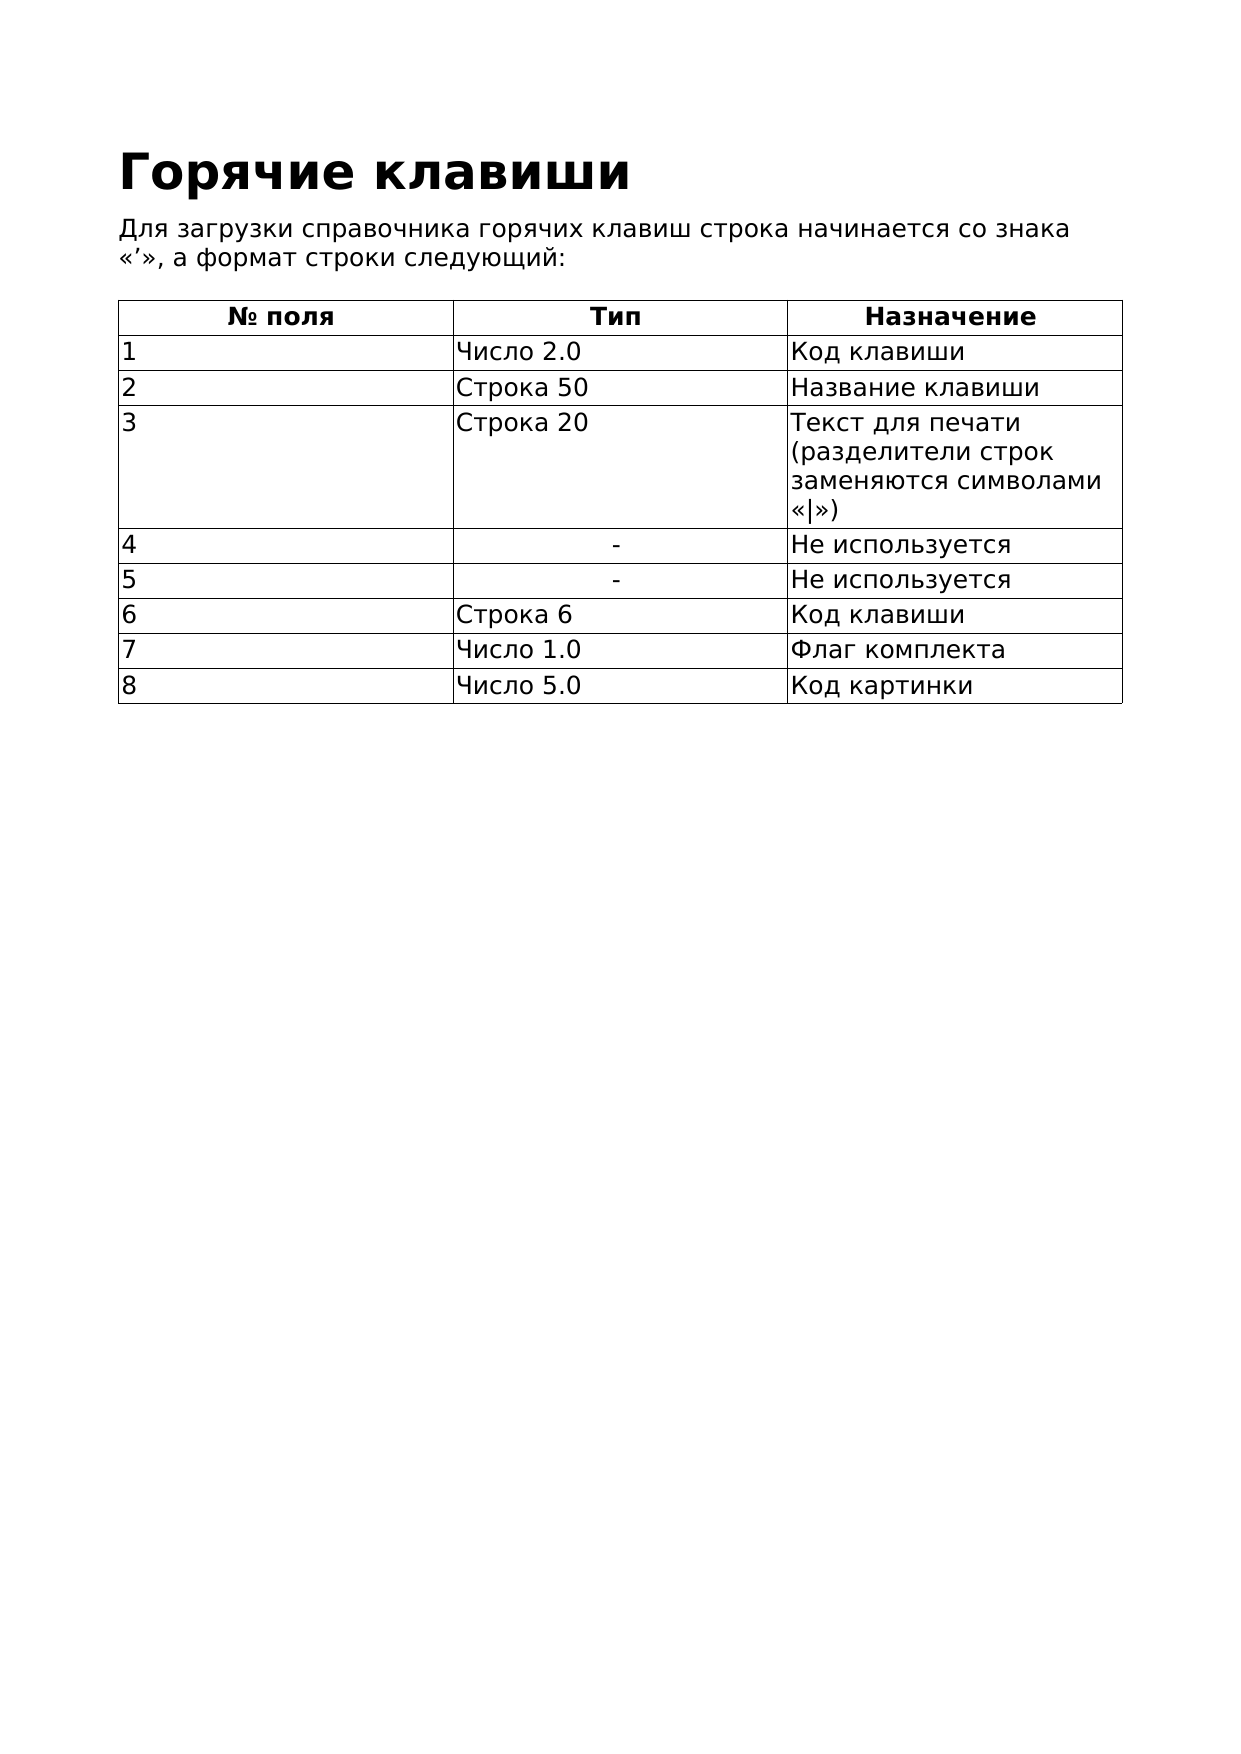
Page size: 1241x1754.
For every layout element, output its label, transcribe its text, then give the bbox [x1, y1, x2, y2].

table_header Назначение [788, 301, 1122, 334]
table_cell 6 [119, 599, 453, 633]
table_cell 5 [119, 564, 453, 598]
table_cell Название клавиши [788, 371, 1122, 405]
table_cell Флаг комплекта [788, 634, 1122, 668]
table_header № поля [119, 301, 453, 334]
table_cell Не используется [788, 564, 1122, 598]
table_cell Код клавиши [788, 599, 1122, 633]
table_header Тип [454, 301, 787, 334]
table_cell 8 [119, 669, 453, 703]
table_cell 3 [119, 406, 453, 527]
text Для загрузки справочника горячих клавиш строка начинается со знака «’», а формат строки следующий: [118, 214, 1122, 272]
table_cell Число 5.0 [454, 669, 787, 703]
subtitle Горячие клавиши [118, 143, 1122, 201]
table_cell Число 1.0 [454, 634, 787, 668]
table_cell Строка 20 [454, 406, 787, 527]
table_cell Не используется [788, 529, 1122, 562]
table_cell Код картинки [788, 669, 1122, 703]
table_cell Текст для печати (разделители строк заменяются символами «|») [788, 406, 1122, 527]
table_cell - [454, 564, 787, 598]
table_cell Строка 6 [454, 599, 787, 633]
table_cell Код клавиши [788, 336, 1122, 370]
table_cell 4 [119, 529, 453, 562]
table_cell Строка 50 [454, 371, 787, 405]
table_cell 2 [119, 371, 453, 405]
table_cell - [454, 529, 787, 562]
table_cell 7 [119, 634, 453, 668]
table_cell Число 2.0 [454, 336, 787, 370]
table_cell 1 [119, 336, 453, 370]
